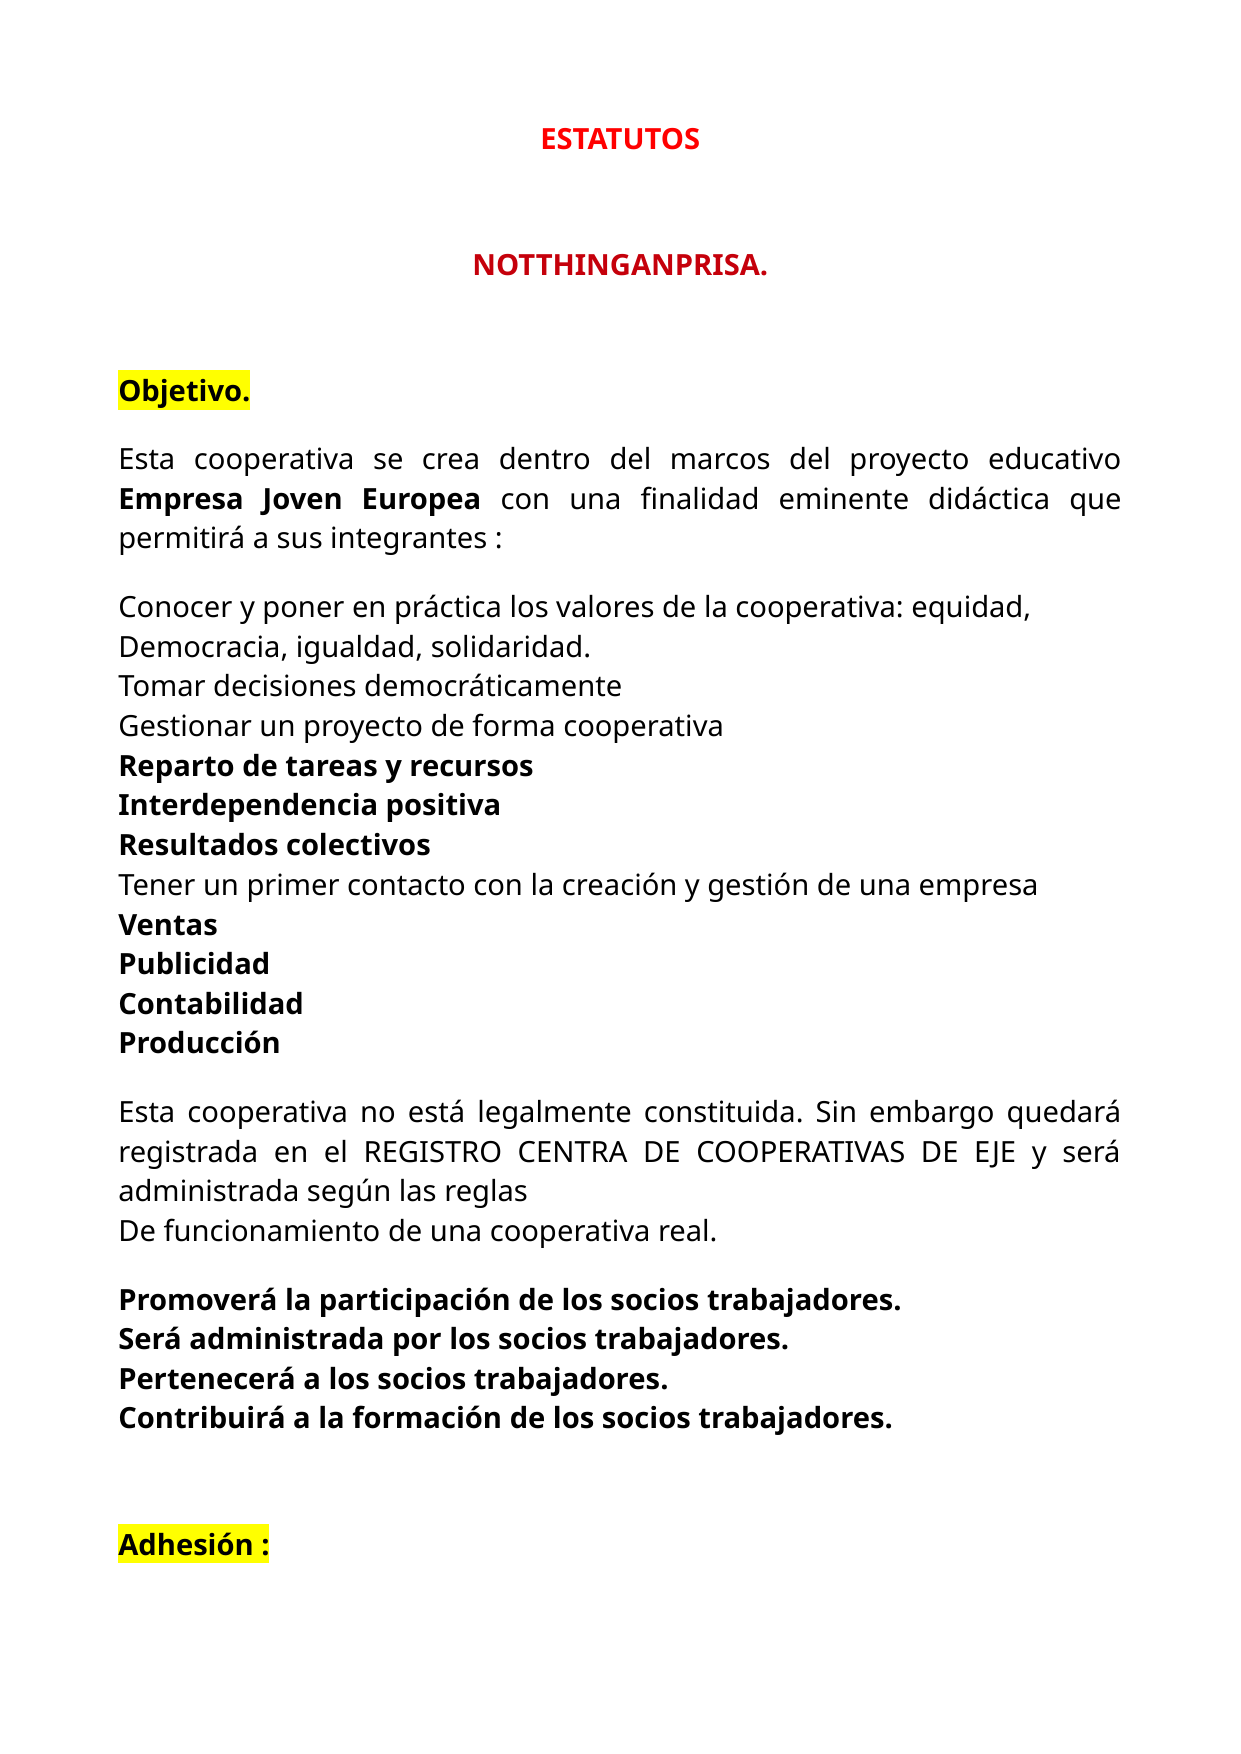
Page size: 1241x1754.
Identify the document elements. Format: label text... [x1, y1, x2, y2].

text Esta cooperativa se crea dentro del marcos del proyecto educativo Empresa Joven Europea con una finalidad eminente didáctica que permitirá a sus integrantes : [118, 438, 1122, 557]
text Contribuirá a la formación de los socios trabajadores. [118, 1398, 1122, 1437]
text Gestionar un proyecto de forma cooperativa [118, 705, 1122, 745]
text Producción [118, 1023, 1122, 1062]
text Resultados colectivos [118, 824, 1122, 864]
text Será administrada por los socios trabajadores. [118, 1318, 1122, 1358]
text Tomar decisiones democráticamente [118, 666, 1122, 705]
text Reparto de tareas y recursos [118, 745, 1122, 785]
text Esta cooperativa no está legalmente constituida. Sin embargo quedará registrada en el REGISTRO CENTRA DE COOPERATIVAS DE EJE y será administrada según las reglas [118, 1091, 1122, 1210]
text NOTTHINGANPRISA. [118, 244, 1122, 284]
text Conocer y poner en práctica los valores de la cooperativa: equidad, [118, 586, 1122, 626]
text Promoverá la participación de los socios trabajadores. [118, 1279, 1122, 1318]
text Pertenecerá a los socios trabajadores. [118, 1358, 1122, 1398]
text Interdependencia positiva [118, 785, 1122, 824]
text De funcionamiento de una cooperativa real. [118, 1210, 1122, 1250]
text Tener un primer contacto con la creación y gestión de una empresa [118, 864, 1122, 904]
text Objetivo. [118, 370, 1122, 410]
text ESTATUTOS [118, 118, 1122, 158]
text Publicidad [118, 943, 1122, 983]
text Ventas [118, 904, 1122, 943]
text Democracia, igualdad, solidaridad. [118, 626, 1122, 666]
text Adhesión : [118, 1524, 1122, 1563]
text Contabilidad [118, 983, 1122, 1023]
